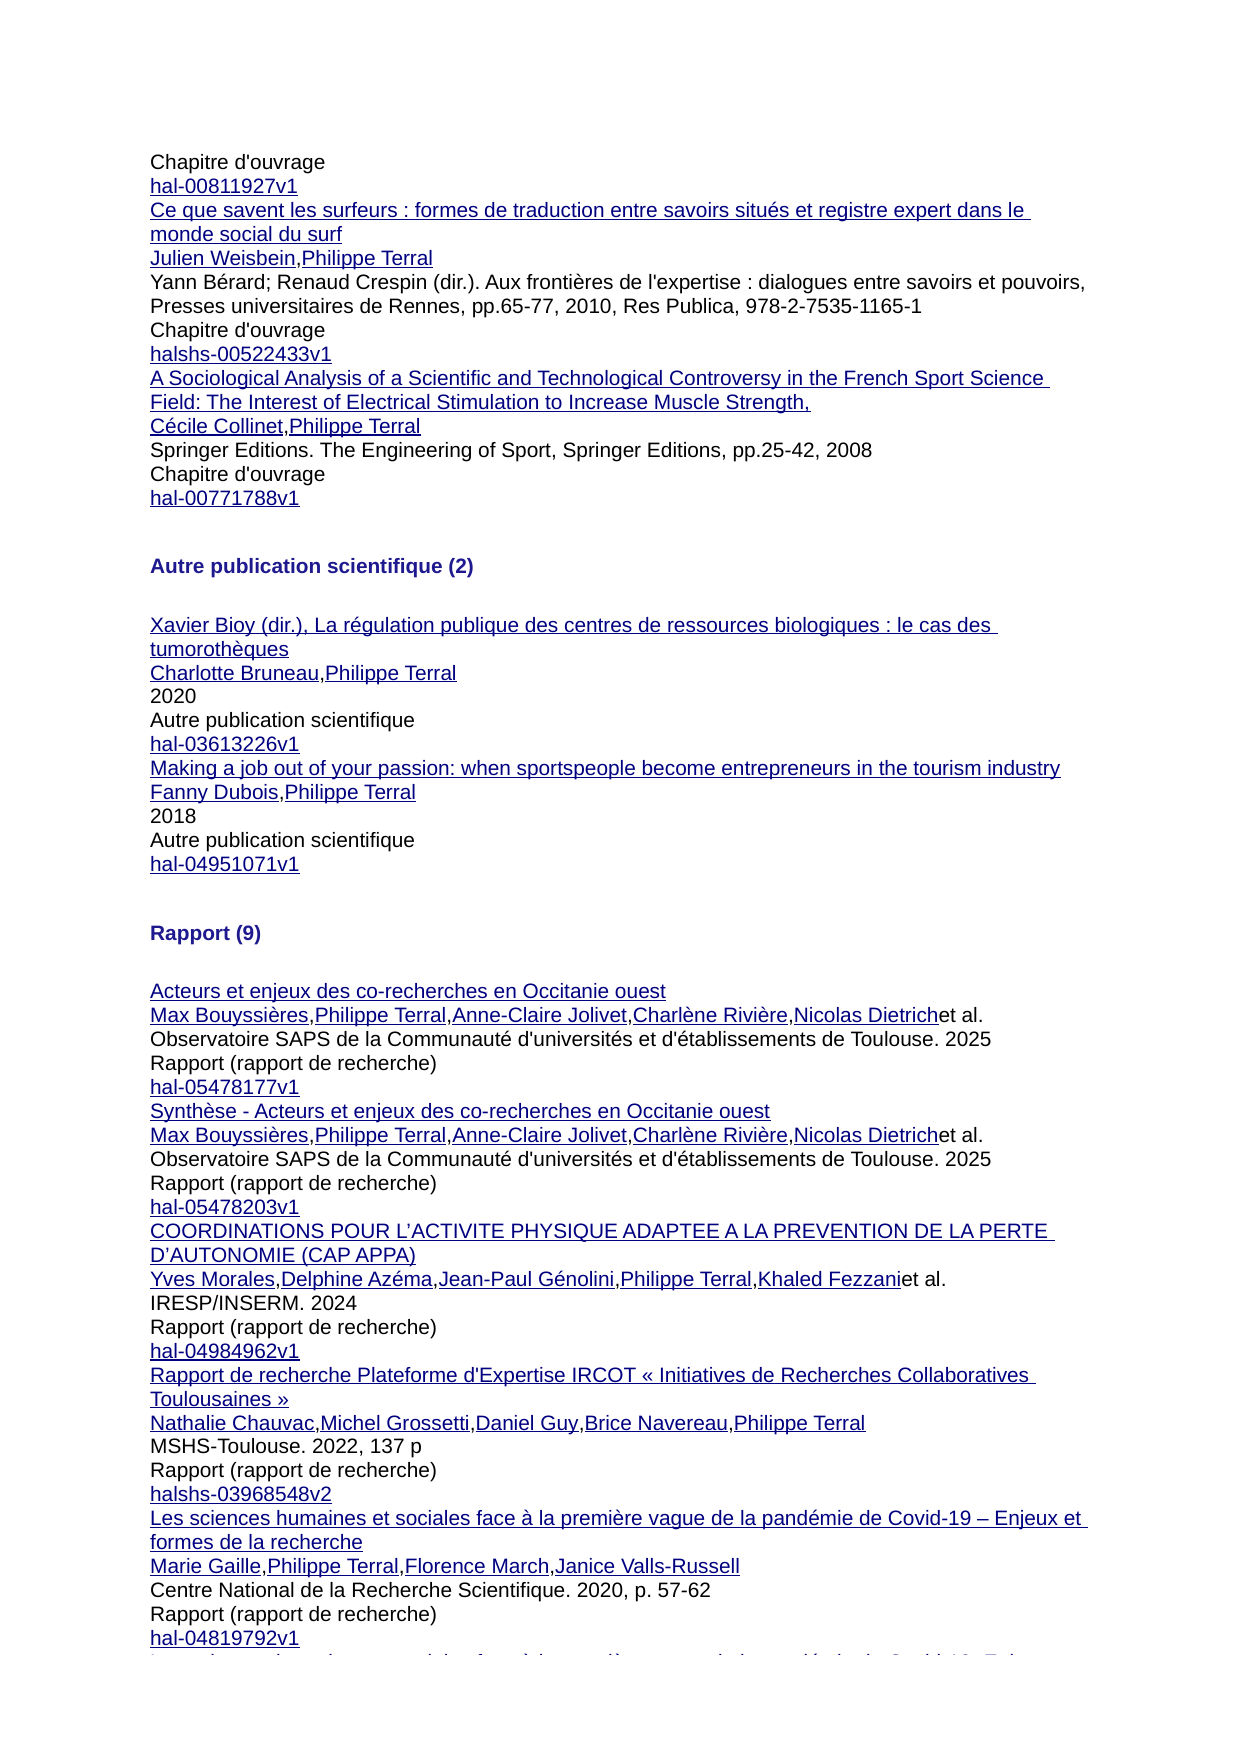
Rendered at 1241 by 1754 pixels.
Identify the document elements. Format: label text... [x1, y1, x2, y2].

table_cell Chapitre d'ouvrage hal-00811927v1 [150, 150, 1090, 198]
table_cell COORDINATIONS POUR L’ACTIVITE PHYSIQUE ADAPTEE A LA PREVENTION DE LA PERTE D’AUTONOMIE (CAP APPA) Yves Morales,Delphine Azéma,Jean-Paul Génolini,Philippe Terral,Khaled Fezzaniet al. IRESP/INSERM. 2024 Rapport (rapport de recherche) hal-04984962v1 [150, 1219, 1090, 1362]
table_header Acteurs et enjeux des co-recherches en Occitanie ouest Max Bouyssières,Philippe Terral,Anne-Claire Jolivet,Charlène Rivière,Nicolas Dietrichet al. Observatoire SAPS de la Communauté d'universités et d'établissements de Toulouse. 2025 Rapport (rapport de recherche) hal-05478177v1 [150, 979, 1090, 1099]
table_cell A Sociological Analysis of a Scientific and Technological Controversy in the French Sport Science Field: The Interest of Electrical Stimulation to Increase Muscle Strength, Cécile Collinet,Philippe Terral Springer Editions. The Engineering of Sport, Springer Editions, pp.25-42, 2008 Chapitre d'ouvrage hal-00771788v1 [150, 366, 1090, 509]
table_cell Ce que savent les surfeurs : formes de traduction entre savoirs situés et registre expert dans le monde social du surf Julien Weisbein,Philippe Terral Yann Bérard; Renaud Crespin (dir.). Aux frontières de l'expertise : dialogues entre savoirs et pouvoirs, Presses universitaires de Rennes, pp.65-77, 2010, Res Publica, 978-2-7535-1165-1 Chapitre d'ouvrage halshs-00522433v1 [150, 198, 1090, 366]
table_cell Rapport de recherche Plateforme d'Expertise IRCOT « Initiatives de Recherches Collaboratives Toulousaines » Nathalie Chauvac,Michel Grossetti,Daniel Guy,Brice Navereau,Philippe Terral MSHS-Toulouse. 2022, 137 p Rapport (rapport de recherche) halshs-03968548v2 [150, 1363, 1090, 1506]
table_cell Synthèse - Acteurs et enjeux des co-recherches en Occitanie ouest Max Bouyssières,Philippe Terral,Anne-Claire Jolivet,Charlène Rivière,Nicolas Dietrichet al. Observatoire SAPS de la Communauté d'universités et d'établissements de Toulouse. 2025 Rapport (rapport de recherche) hal-05478203v1 [150, 1099, 1090, 1219]
table_header Xavier Bioy (dir.), La régulation publique des centres de ressources biologiques : le cas des tumorothèques Charlotte Bruneau,Philippe Terral 2020 Autre publication scientifique hal-03613226v1 [150, 613, 1090, 756]
table_cell Making a job out of your passion: when sportspeople become entrepreneurs in the tourism industry Fanny Dubois,Philippe Terral 2018 Autre publication scientifique hal-04951071v1 [150, 756, 1090, 876]
table_cell Les sciences humaines et sociales face à la première vague de la pandémie de Covid-19 – Enjeux et formes de la recherche Marie Gaille,Philippe Terral,Florence March,Janice Valls-Russell Centre National de la Recherche Scientifique. 2020, p. 57-62 Rapport (rapport de recherche) hal-04819792v1 [150, 1506, 1090, 1650]
subtitle Autre publication scientifique (2) [150, 554, 1090, 578]
subtitle Rapport (9) [150, 921, 1090, 945]
